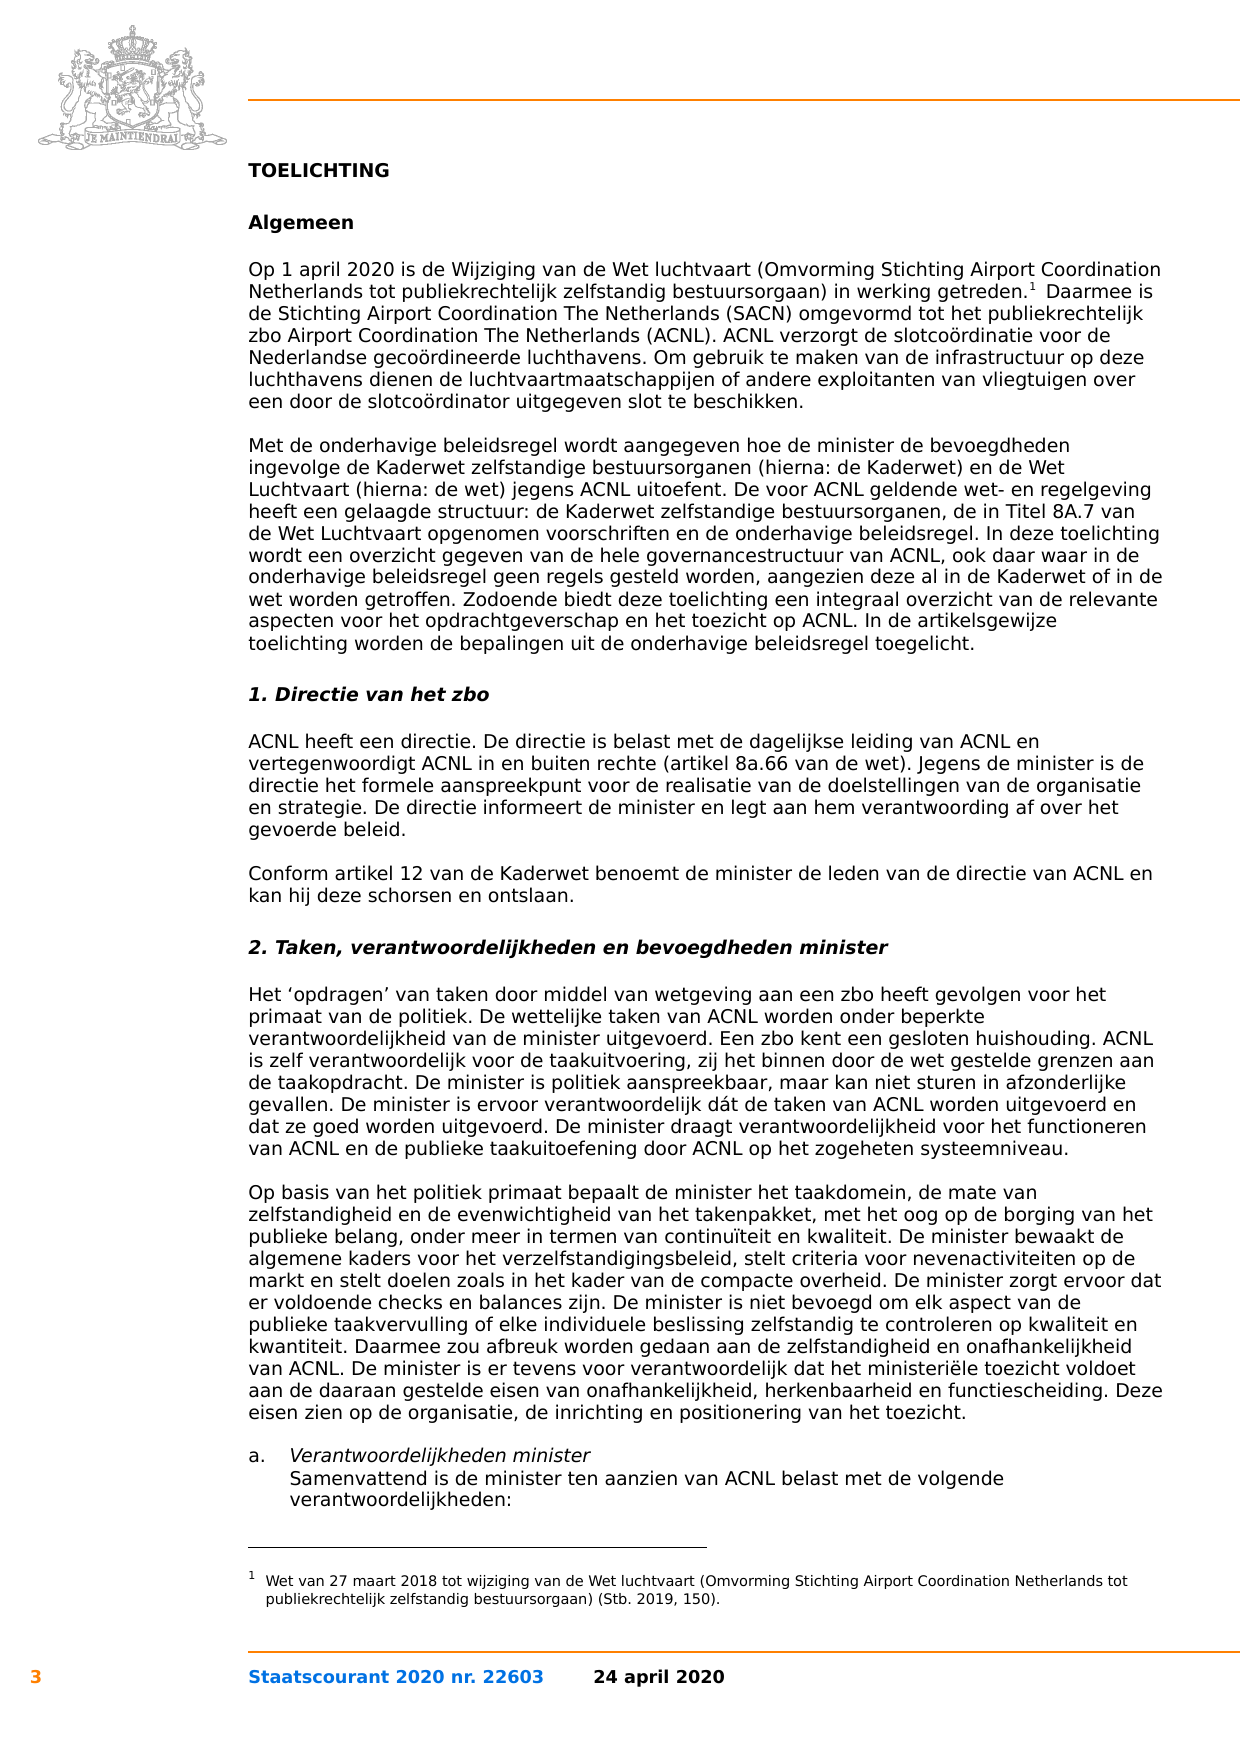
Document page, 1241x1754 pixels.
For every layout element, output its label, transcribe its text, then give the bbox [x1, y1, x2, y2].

text Het ‘opdragen’ van taken door middel van wetgeving aan een zbo heeft gevolgen voor het primaat van de politiek. De wettelijke taken van ACNL worden onder beperkte verantwoordelijkheid van de minister uitgevoerd. Een zbo kent een gesloten huishouding. ACNL is zelf verantwoordelijk voor de taakuitvoering, zij het binnen door de wet gestelde grenzen aan de taakopdracht. De minister is politiek aanspreekbaar, maar kan niet sturen in afzonderlijke gevallen. De minister is ervoor verantwoordelijk dát de taken van ACNL worden uitgevoerd en dat ze goed worden uitgevoerd. De minister draagt verantwoordelijkheid voor het functioneren van ACNL en de publieke taakuitoefening door ACNL op het zogeheten systeemniveau. [248, 984, 1163, 1160]
text Op 1 april 2020 is de Wijziging van de Wet luchtvaart (Omvorming Stichting Airport Coordination Netherlands tot publiekrechtelijk zelfstandig bestuursorgaan) in werking getreden. Daarmee is de Stichting Airport Coordination The Netherlands (SACN) omgevormd tot het publiekrechtelijk zbo Airport Coordination The Netherlands (ACNL). ACNL verzorgt de slotcoördinatie voor de Nederlandse gecoördineerde luchthavens. Om gebruik te maken van de infrastructuur op deze luchthavens dienen de luchtvaartmaatschappijen of andere exploitanten van vliegtuigen over een door de slotcoördinator uitgegeven slot te beschikken. [248, 259, 1163, 413]
text ACNL heeft een directie. De directie is belast met de dagelijkse leiding van ACNL en vertegenwoordigt ACNL in en buiten rechte (artikel 8a.66 van de wet). Jegens de minister is de directie het formele aanspreekpunt voor de realisatie van de doelstellingen van de organisatie en strategie. De directie informeert de minister en legt aan hem verantwoording af over het gevoerde beleid. [248, 731, 1163, 841]
subtitle 1. Directie van het zbo [248, 684, 1163, 706]
text Conform artikel 12 van de Kaderwet benoemt de minister de leden van de directie van ACNL en kan hij deze schorsen en ontslaan. [248, 863, 1163, 907]
subtitle Algemeen [248, 212, 1163, 234]
text Wet van 27 maart 2018 tot wijziging van de Wet luchtvaart (Omvorming Stichting Airport Coordination Netherlands tot publiekrechtelijk zelfstandig bestuursorgaan) (Stb. 2019, 150). [248, 1569, 1163, 1608]
text a. Verantwoordelijkheden minister [248, 1445, 1163, 1467]
text Op basis van het politiek primaat bepaalt de minister het taakdomein, de mate van zelfstandigheid en de evenwichtigheid van het takenpakket, met het oog op de borging van het publieke belang, onder meer in termen van continuïteit en kwaliteit. De minister bewaakt de algemene kaders voor het verzelfstandigingsbeleid, stelt criteria voor nevenactiviteiten op de markt en stelt doelen zoals in het kader van de compacte overheid. De minister zorgt ervoor dat er voldoende checks en balances zijn. De minister is niet bevoegd om elk aspect van de publieke taakvervulling of elke individuele beslissing zelfstandig te controleren op kwaliteit en kwantiteit. Daarmee zou afbreuk worden gedaan aan de zelfstandigheid en onafhankelijkheid van ACNL. De minister is er tevens voor verantwoordelijk dat het ministeriële toezicht voldoet aan de daaraan gestelde eisen van onafhankelijkheid, herkenbaarheid en functiescheiding. Deze eisen zien op de organisatie, de inrichting en positionering van het toezicht. [248, 1182, 1163, 1423]
text Samenvattend is de minister ten aanzien van ACNL belast met de volgende verantwoordelijkheden: [289, 1467, 1163, 1511]
picture [38, 25, 227, 150]
text Met de onderhavige beleidsregel wordt aangegeven hoe de minister de bevoegdheden ingevolge de Kaderwet zelfstandige bestuursorganen (hierna: de Kaderwet) en de Wet Luchtvaart (hierna: de wet) jegens ACNL uitoefent. De voor ACNL geldende wet- en regelgeving heeft een gelaagde structuur: de Kaderwet zelfstandige bestuursorganen, de in Titel 8A.7 van de Wet Luchtvaart opgenomen voorschriften en de onderhavige beleidsregel. In deze toelichting wordt een overzicht gegeven van de hele governancestructuur van ACNL, ook daar waar in de onderhavige beleidsregel geen regels gesteld worden, aangezien deze al in de Kaderwet of in de wet worden getroffen. Zodoende biedt deze toelichting een integraal overzicht van de relevante aspecten voor het opdrachtgeverschap en het toezicht op ACNL. In de artikelsgewijze toelichting worden de bepalingen uit de onderhavige beleidsregel toegelicht. [248, 434, 1163, 654]
subtitle TOELICHTING [248, 160, 1163, 182]
subtitle 2. Taken, verantwoordelijkheden en bevoegdheden minister [248, 937, 1163, 959]
